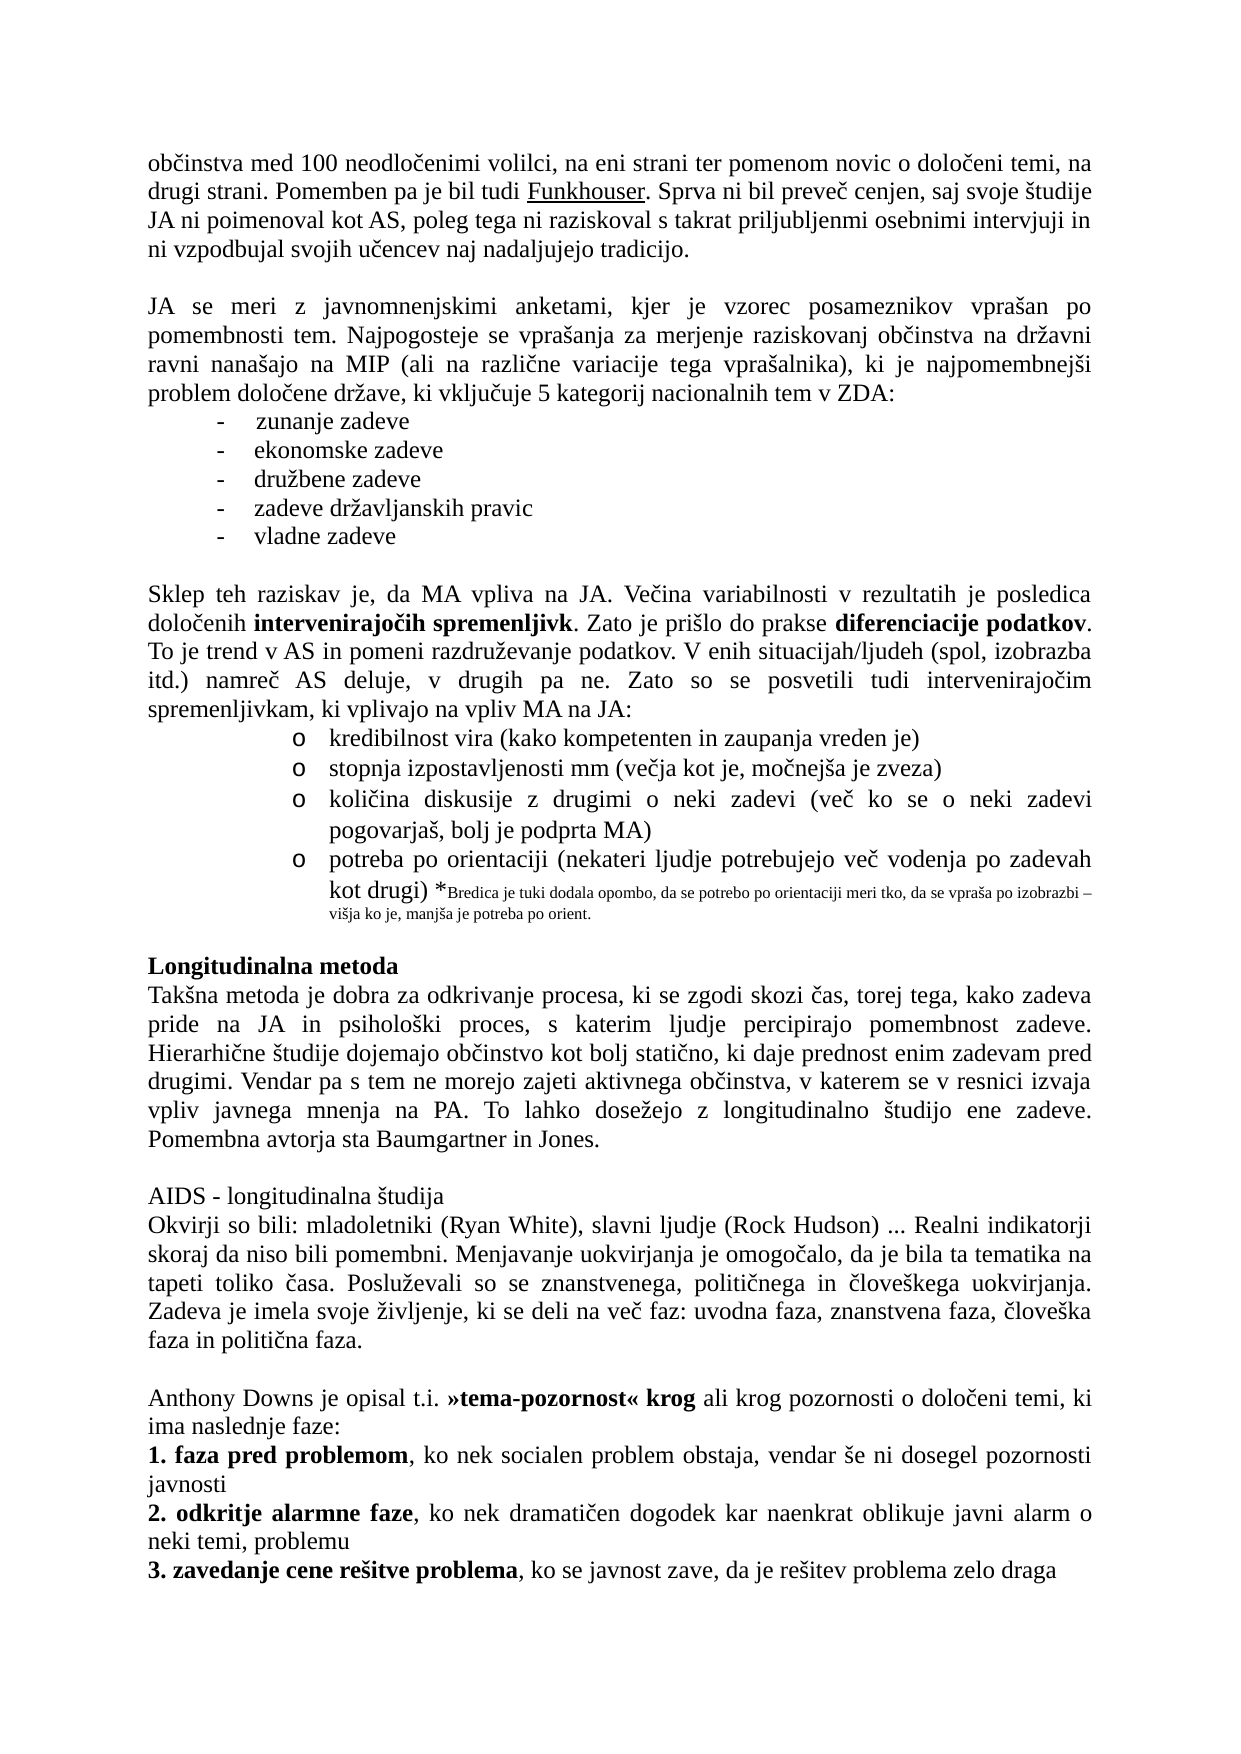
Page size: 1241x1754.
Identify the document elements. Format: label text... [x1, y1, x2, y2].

list zadeve državljanskih pravic [216, 493, 1093, 521]
text Longitudinalna metoda [148, 951, 1093, 980]
text 2. odkritje alarmne faze, ko nek dramatičen dogodek kar naenkrat oblikuje javni alarm o neki temi, problemu [148, 1498, 1093, 1555]
text Anthony Downs je opisal t.i. »tema-pozornost« krog ali krog pozornosti o določeni temi, ki ima naslednje faze: [148, 1383, 1093, 1440]
list ekonomske zadeve [216, 435, 1093, 464]
text AIDS - longitudinalna študija [148, 1181, 1093, 1210]
list stopnja izpostavljenosti mm (večja kot je, močnejša je zveza) [291, 753, 1093, 784]
text 1. faza pred problemom, ko nek socialen problem obstaja, vendar še ni dosegel pozornosti javnosti [148, 1440, 1093, 1498]
text 3. zavedanje cene rešitve problema, ko se javnost zave, da je rešitev problema zelo draga [148, 1555, 1093, 1584]
list potreba po orientaciji (nekateri ljudje potrebujejo več vodenja po zadevah kot drugi) *Bredica je tuki dodala opombo, da se potrebo po orientaciji meri tko, da se vpraša po izobrazbi – višja ko je, manjša je potreba po orient. [291, 844, 1093, 923]
list družbene zadeve [216, 464, 1093, 493]
list kredibilnost vira (kako kompetenten in zaupanja vreden je) [291, 723, 1093, 753]
text Takšna metoda je dobra za odkrivanje procesa, ki se zgodi skozi čas, torej tega, kako zadeva pride na JA in psihološki proces, s katerim ljudje percipirajo pomembnost zadeve. Hierarhične študije dojemajo občinstvo kot bolj statično, ki daje prednost enim zadevam pred drugimi. Vendar pa s tem ne morejo zajeti aktivnega občinstva, v katerem se v resnici izvaja vpliv javnega mnenja na PA. To lahko dosežejo z longitudinalno študijo ene zadeve. Pomembna avtorja sta Baumgartner in Jones. [148, 980, 1093, 1153]
text Okvirji so bili: mladoletniki (Ryan White), slavni ljudje (Rock Hudson) ... Realni indikatorji skoraj da niso bili pomembni. Menjavanje uokvirjanja je omogočalo, da je bila ta tematika na tapeti toliko časa. Posluževali so se znanstvenega, političnega in človeškega uokvirjanja. Zadeva je imela svoje življenje, ki se deli na več faz: uvodna faza, znanstvena faza, človeška faza in politična faza. [148, 1210, 1093, 1354]
text - zunanje zadeve [148, 406, 1093, 435]
list vladne zadeve [216, 521, 1093, 550]
list količina diskusije z drugimi o neki zadevi (več ko se o neki zadevi pogovarjaš, bolj je podprta MA) [291, 784, 1093, 844]
text Sklep teh raziskav je, da MA vpliva na JA. Večina variabilnosti v rezultatih je posledica določenih intervenirajočih spremenljivk. Zato je prišlo do prakse diferenciacije podatkov. To je trend v AS in pomeni razdruževanje podatkov. V enih situacijah/ljudeh (spol, izobrazba itd.) namreč AS deluje, v drugih pa ne. Zato so se posvetili tudi intervenirajočim spremenljivkam, ki vplivajo na vpliv MA na JA: [148, 579, 1093, 723]
text JA se meri z javnomnenjskimi anketami, kjer je vzorec posameznikov vprašan po pomembnosti tem. Najpogosteje se vprašanja za merjenje raziskovanj občinstva na državni ravni nanašajo na MIP (ali na različne variacije tega vprašalnika), ki je najpomembnejši problem določene države, ki vključuje 5 kategorij nacionalnih tem v ZDA: [148, 291, 1093, 406]
text občinstva med 100 neodločenimi volilci, na eni strani ter pomenom novic o določeni temi, na drugi strani. Pomemben pa je bil tudi Funkhouser. Sprva ni bil preveč cenjen, saj svoje študije JA ni poimenoval kot AS, poleg tega ni raziskoval s takrat priljubljenmi osebnimi intervjuji in ni vzpodbujal svojih učencev naj nadaljujejo tradicijo. [148, 148, 1093, 263]
